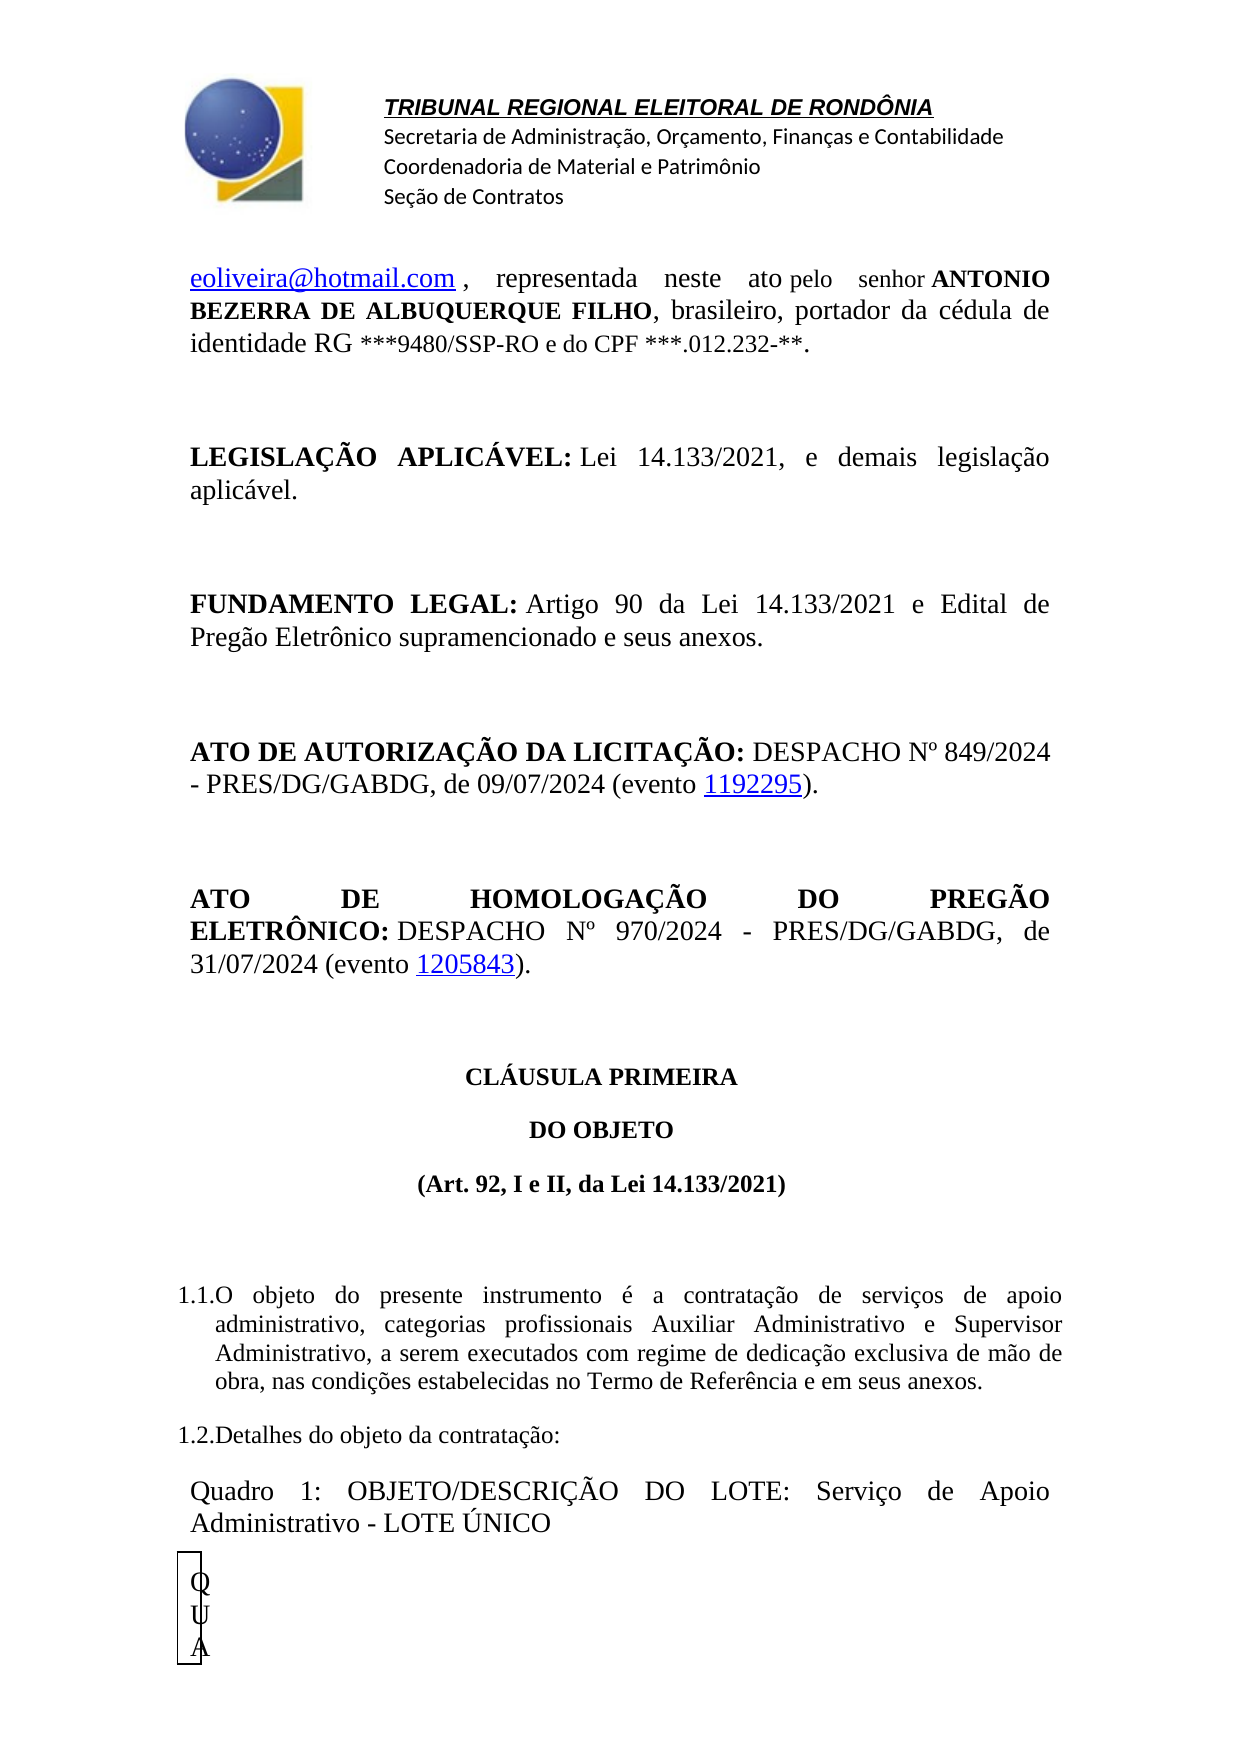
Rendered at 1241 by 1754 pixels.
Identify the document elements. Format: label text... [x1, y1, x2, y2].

text DO OBJETO [152, 1115, 1051, 1144]
text CLÁUSULA PRIMEIRA [152, 1062, 1051, 1090]
text LEGISLAÇÃO APLICÁVEL: Lei 14.133/2021, e demais legislação aplicável. [190, 440, 1051, 505]
text (Art. 92, I e II, da Lei 14.133/2021) [152, 1169, 1051, 1198]
text eoliveira@hotmail.com , representada neste ato pelo senhor ANTONIO BEZERRA DE ALBUQUERQUE FILHO, brasileiro, portador da cédula de identidade RG ***9480/SSP-RO e do CPF ***.012.232-**. [190, 261, 1051, 358]
text ATO DE HOMOLOGAÇÃO DO PREGÃO ELETRÔNICO: DESPACHO Nº 970/2024 - PRES/DG/GABDG, de 31/07/2024 (evento 1205843). [190, 882, 1051, 979]
text 1.1.O objeto do presente instrumento é a contratação de serviços de apoio administrativo, categorias profissionais Auxiliar Administrativo e Supervisor Administrativo, a serem executados com regime de dedicação exclusiva de mão de obra, nas condições estabelecidas no Termo de Referência e em seus anexos. [177, 1280, 1063, 1395]
text 1.2.Detalhes do objeto da contratação: [177, 1420, 1063, 1449]
text FUNDAMENTO LEGAL: Artigo 90 da Lei 14.133/2021 e Edital de Pregão Eletrônico supramencionado e seus anexos. [190, 588, 1051, 652]
text Quadro 1: OBJETO/DESCRIÇÃO DO LOTE: Serviço de Apoio Administrativo - LOTE ÚNICO [190, 1474, 1051, 1539]
text ATO DE AUTORIZAÇÃO DA LICITAÇÃO: DESPACHO Nº 849/2024 - PRES/DG/GABDG, de 09/07/2024 (evento 1192295). [190, 735, 1051, 799]
table_header QUANTITATIVOS DE POSTOS E PRAZOS DE PRESTAÇÃO DOS SERVIÇOS [178, 1553, 200, 1663]
